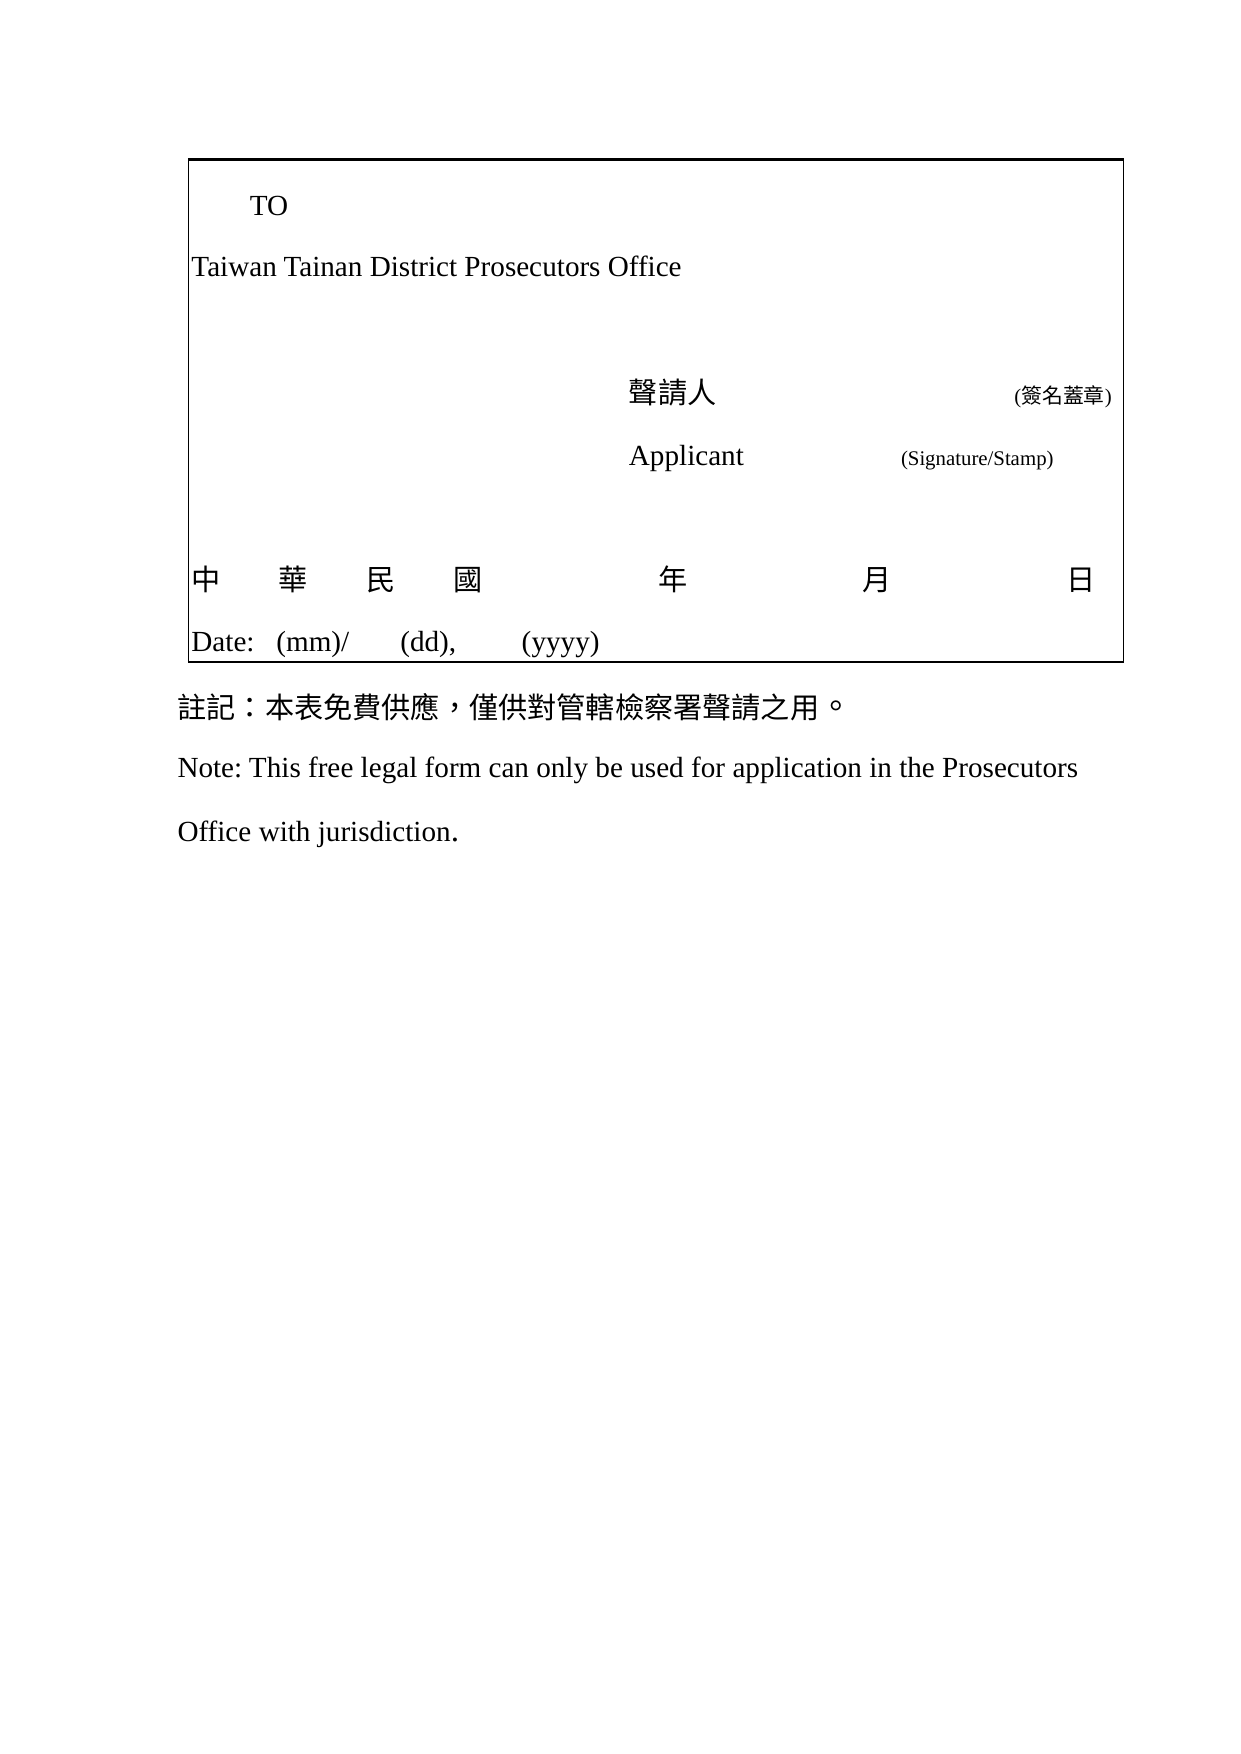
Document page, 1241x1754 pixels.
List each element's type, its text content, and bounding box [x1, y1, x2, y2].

text Note: This free legal form can only be used for application in the Prosecutors Office with jurisdiction. [177, 725, 1122, 850]
text 註記：本表免費供應，僅供對管轄檢察署聲請之用。 [177, 662, 1122, 725]
table_cell TO Taiwan Tainan District Prosecutors Office 聲請人 (簽名蓋章) Applicant (Signature/Stamp) 中 華 民 國 年 月 日 Date: (mm)/ (dd), (yyyy) [189, 161, 1123, 661]
